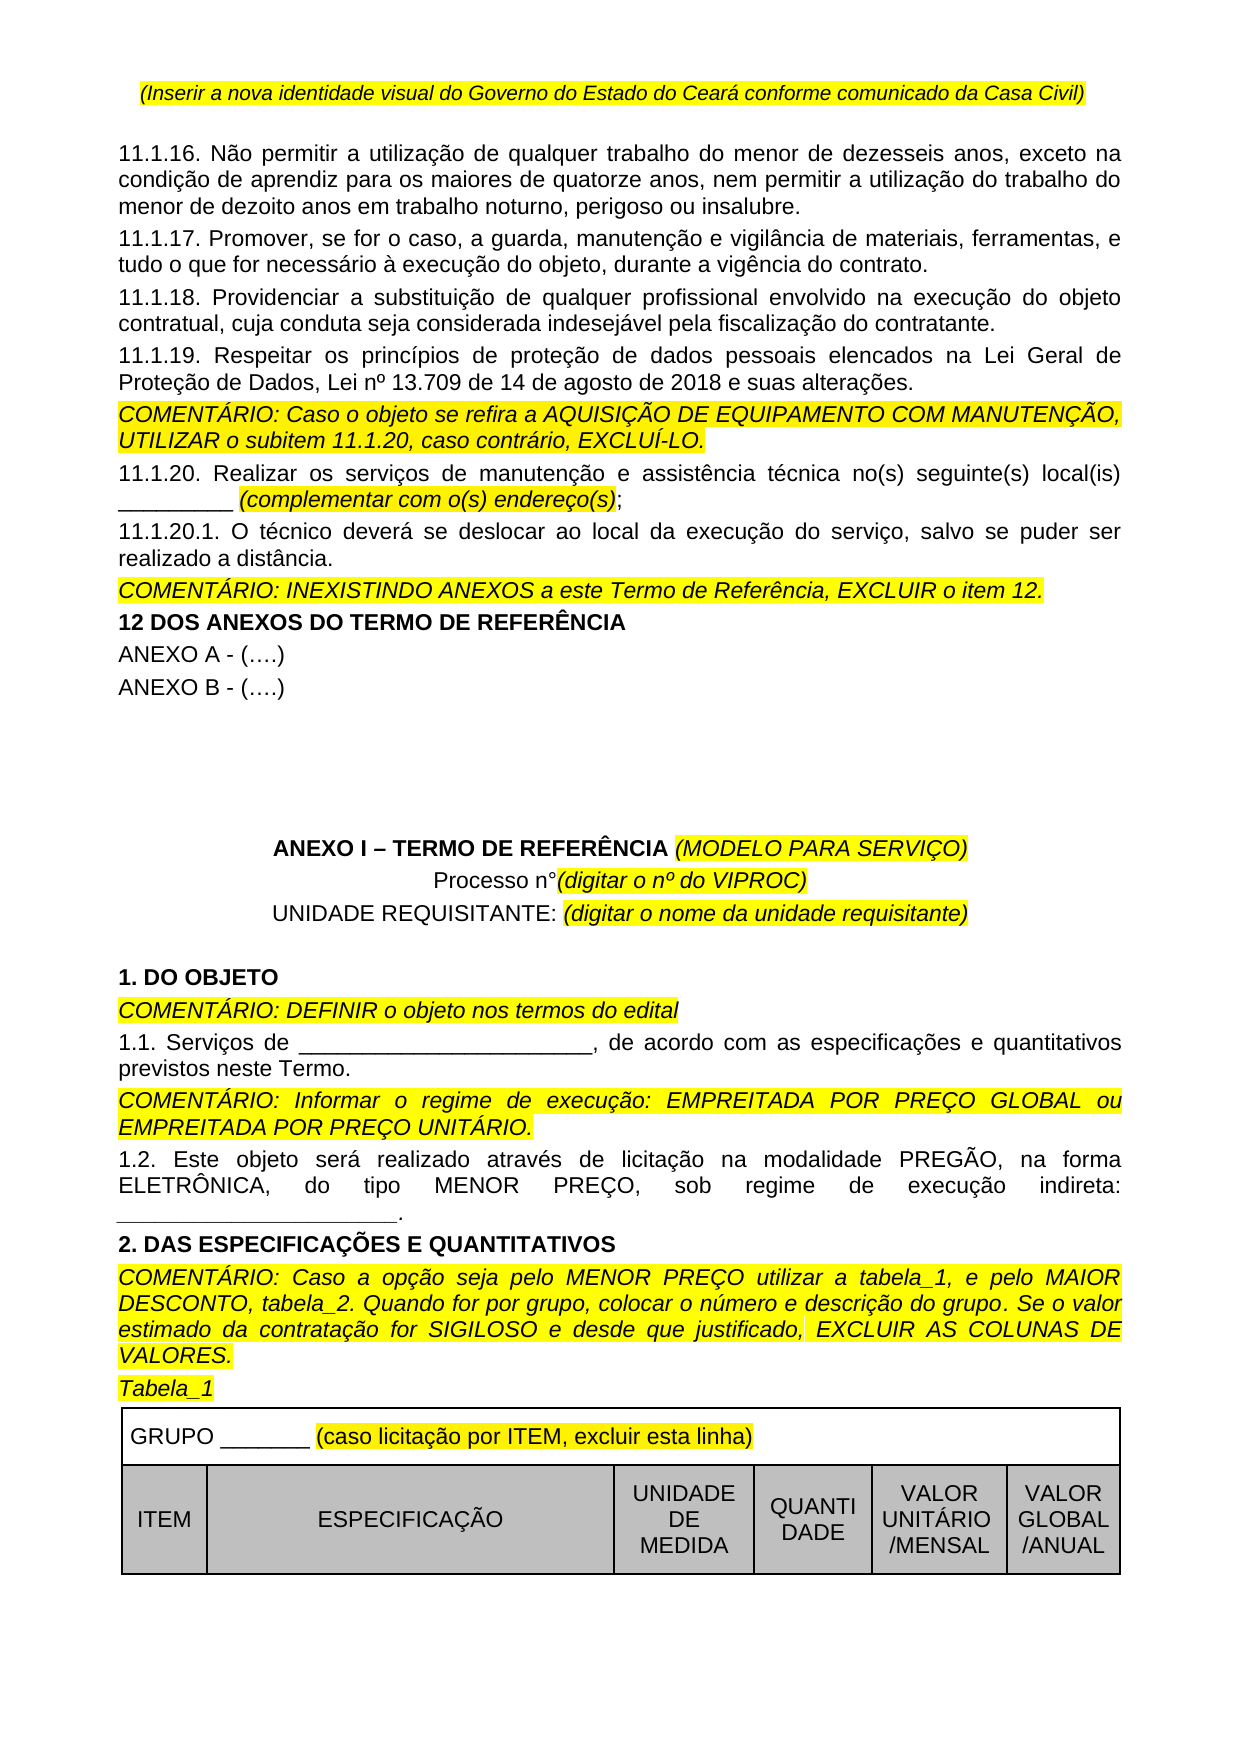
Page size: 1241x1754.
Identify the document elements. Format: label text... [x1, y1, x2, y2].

text COMENTÁRIO: DEFINIR o objeto nos termos do edital [118, 997, 1122, 1023]
text 11.1.18. Providenciar a substituição de qualquer profissional envolvido na execução do objeto contratual, cuja conduta seja considerada indesejável pela fiscalização do contratante. [118, 283, 1122, 336]
text 11.1.20. Realizar os serviços de manutenção e assistência técnica no(s) seguinte(s) local(is) _________ (complementar com o(s) endereço(s); [118, 459, 1122, 512]
text 11.1.16. Não permitir a utilização de qualquer trabalho do menor de dezesseis anos, exceto na condição de aprendiz para os maiores de quatorze anos, nem permitir a utilização do trabalho do menor de dezoito anos em trabalho noturno, perigoso ou insalubre. [118, 140, 1122, 219]
table_cell ITEM [123, 1466, 206, 1573]
text Tabela_1 [118, 1375, 1122, 1401]
text ANEXO A - (….) [118, 641, 1122, 668]
table_cell VALOR UNITÁRIO /MENSAL [873, 1466, 1006, 1573]
text COMENTÁRIO: Caso o objeto se refira a AQUISIÇÃO DE EQUIPAMENTO COM MANUTENÇÃO, UTILIZAR o subitem 11.1.20, caso contrário, EXCLUÍ-LO. [118, 401, 1122, 453]
text Processo n°(digitar o nº do VIPROC) [118, 867, 1122, 894]
table_cell ESPECIFICAÇÃO [208, 1466, 613, 1573]
text COMENTÁRIO: Informar o regime de execução: EMPREITADA POR PREÇO GLOBAL ou EMPREITADA POR PREÇO UNITÁRIO. [118, 1087, 1122, 1140]
text 11.1.17. Promover, se for o caso, a guarda, manutenção e vigilância de materiais, ferramentas, e tudo o que for necessário à execução do objeto, durante a vigência do contrato. [118, 225, 1122, 278]
text COMENTÁRIO: INEXISTINDO ANEXOS a este Termo de Referência, EXCLUIR o item 12. [118, 577, 1122, 603]
text COMENTÁRIO: Caso a opção seja pelo MENOR PREÇO utilizar a tabela_1, e pelo MAIOR DESCONTO, tabela_2. Quando for por grupo, colocar o número e descrição do grupo. Se o valor estimado da contratação for SIGILOSO e desde que justificado, EXCLUIR AS COLUNAS DE VALORES. [118, 1263, 1122, 1369]
text 1.2. Este objeto será realizado através de licitação na modalidade PREGÃO, na forma ELETRÔNICA, do tipo MENOR PREÇO, sob regime de execução indireta: ______________________. [118, 1146, 1122, 1225]
text 1. DO OBJETO [118, 964, 1122, 991]
table_cell QUANTIDADE [755, 1466, 871, 1573]
text 11.1.20.1. O técnico deverá se deslocar ao local da execução do serviço, salvo se puder ser realizado a distância. [118, 518, 1122, 571]
table_cell VALOR GLOBAL /ANUAL [1008, 1466, 1119, 1573]
text 12 DOS ANEXOS DO TERMO DE REFERÊNCIA [118, 609, 1122, 635]
text 2. DAS ESPECIFICAÇÕES E QUANTITATIVOS [118, 1231, 1122, 1257]
text 1.1. Serviços de _______________________, de acordo com as especificações e quantitativos previstos neste Termo. [118, 1029, 1122, 1082]
table_cell UNIDADE DE MEDIDA [615, 1466, 753, 1573]
text ANEXO B - (….) [118, 674, 1122, 700]
text 11.1.19. Respeitar os princípios de proteção de dados pessoais elencados na Lei Geral de Proteção de Dados, Lei nº 13.709 de 14 de agosto de 2018 e suas alterações. [118, 342, 1122, 395]
text UNIDADE REQUISITANTE: (digitar o nome da unidade requisitante) [118, 900, 1122, 926]
text ANEXO I – TERMO DE REFERÊNCIA (MODELO PARA SERVIÇO) [118, 835, 1122, 861]
table_header GRUPO _______ (caso licitação por ITEM, excluir esta linha) [123, 1409, 1119, 1464]
